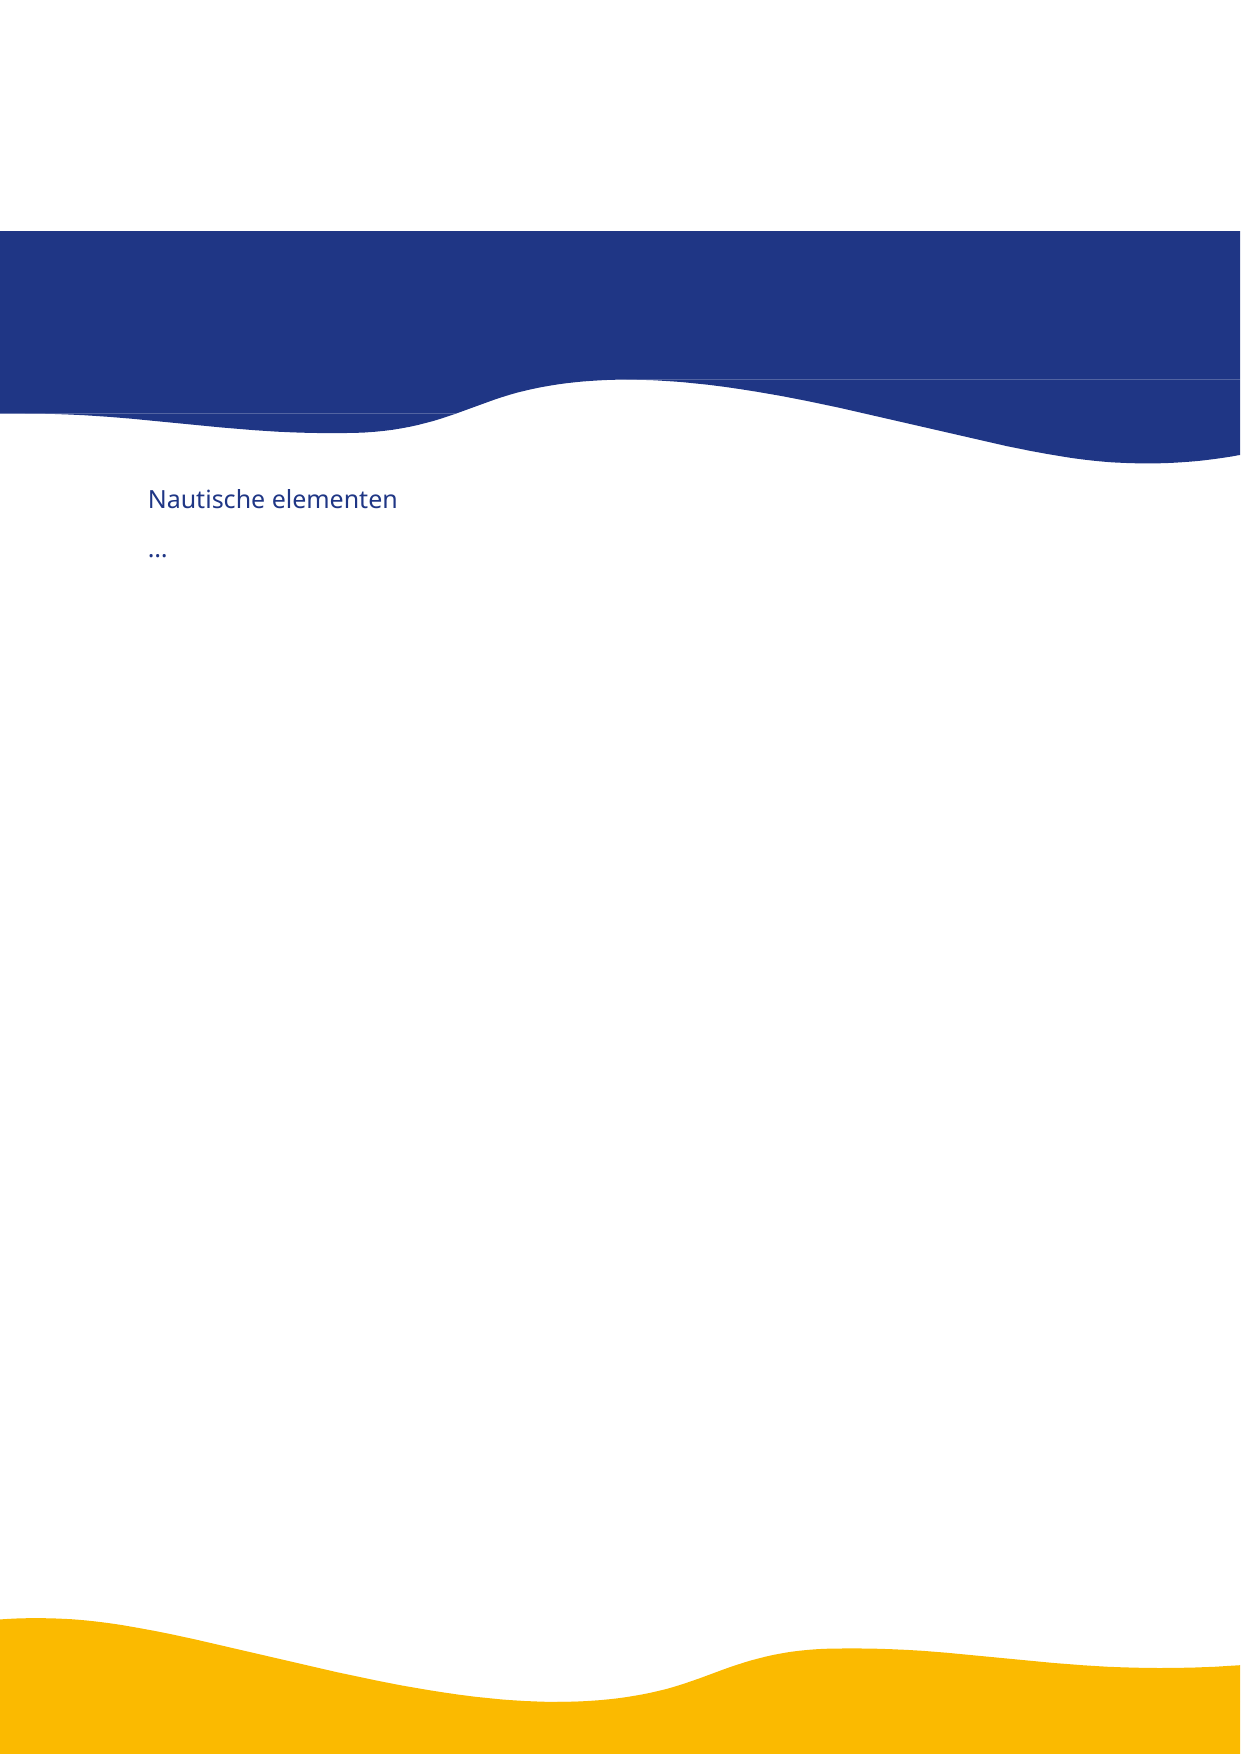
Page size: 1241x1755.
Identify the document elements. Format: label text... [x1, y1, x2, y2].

text … [148, 531, 1241, 564]
text Naam inschrijver: [480, 380, 826, 406]
text Nautische elementen [148, 481, 1241, 516]
